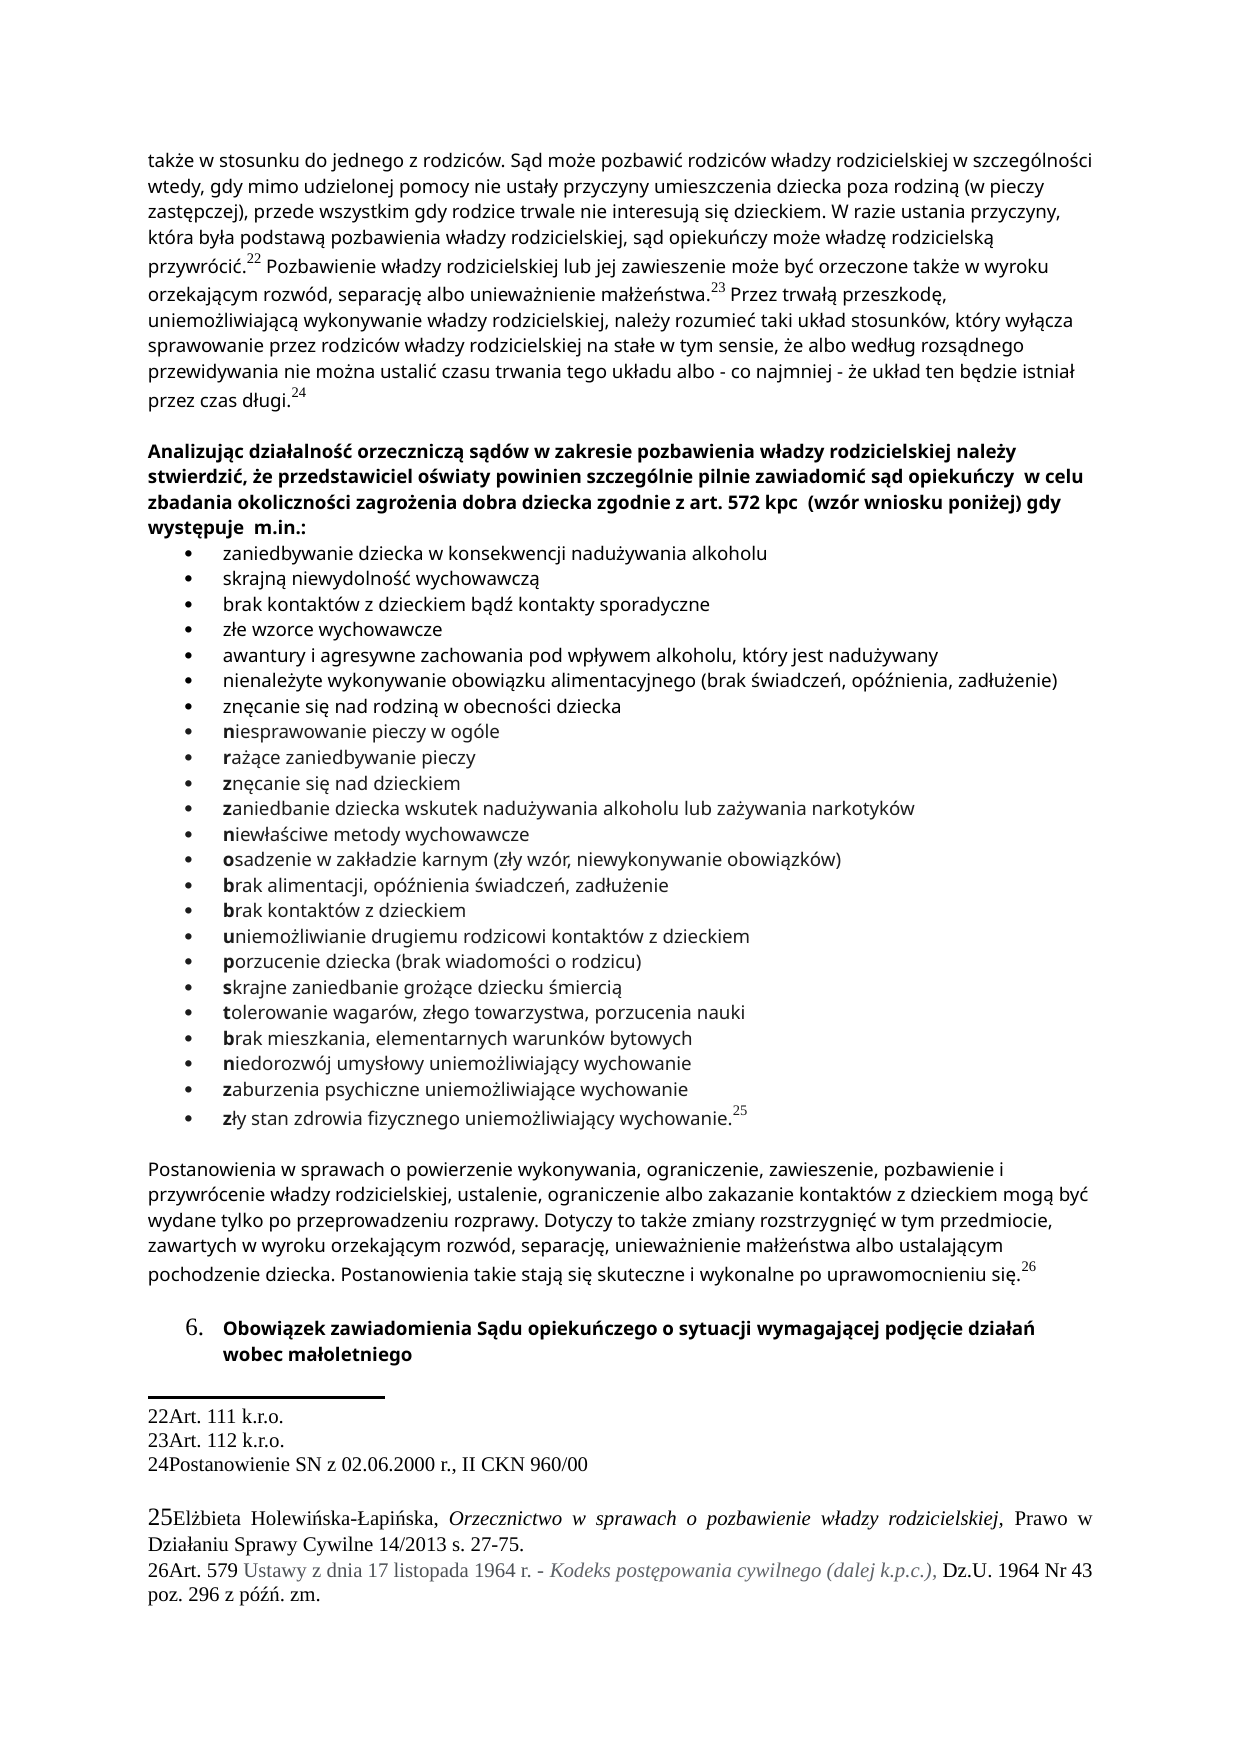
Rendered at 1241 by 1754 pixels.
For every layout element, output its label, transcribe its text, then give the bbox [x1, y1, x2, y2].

list brak mieszkania, elementarnych warunków bytowych [185, 1025, 1093, 1051]
list porzucenie dziecka (brak wiadomości o rodzicu) [185, 948, 1093, 974]
list uniemożliwianie drugiemu rodzicowi kontaktów z dzieckiem [185, 923, 1093, 948]
list nienależyte wykonywanie obowiązku alimentacyjnego (brak świadczeń, opóźnienia, zadłużenie) [185, 668, 1093, 693]
list skrajną niewydolność wychowawczą [185, 566, 1093, 591]
list Elżbieta Holewińska-Łapińska, Orzecznictwo w sprawach o pozbawienie władzy rodzicielskiej, Prawo w Działaniu Sprawy Cywilne 14/2013 s. 27-75. [148, 1502, 1093, 1556]
list znęcanie się nad rodziną w obecności dziecka [185, 693, 1093, 719]
list tolerowanie wagarów, złego towarzystwa, porzucenia nauki [185, 999, 1093, 1025]
list brak kontaktów z dzieckiem bądź kontakty sporadyczne [185, 591, 1093, 617]
list skrajne zaniedbanie grożące dziecku śmiercią [185, 974, 1093, 999]
text Art. 579 Ustawy z dnia 17 listopada 1964 r. - Kodeks postępowania cywilnego (dalej k.p.c.), Dz.U. 1964 Nr 43 poz. 296 z późń. zm. [148, 1558, 1093, 1606]
list zaniedbanie dziecka wskutek nadużywania alkoholu lub zażywania narkotyków [185, 795, 1093, 821]
text Postanowienia w sprawach o powierzenie wykonywania, ograniczenie, zawieszenie, pozbawienie i przywrócenie władzy rodzicielskiej, ustalenie, ograniczenie albo zakazanie kontaktów z dzieckiem mogą być wydane tylko po przeprowadzeniu rozprawy. Dotyczy to także zmiany rozstrzygnięć w tym przedmiocie, zawartych w wyroku orzekającym rozwód, separację, unieważnienie małżeństwa albo ustalającym pochodzenie dziecka. Postanowienia takie stają się skuteczne i wykonalne po uprawomocnieniu się. [148, 1156, 1093, 1287]
list awantury i agresywne zachowania pod wpływem alkoholu, który jest nadużywany [185, 642, 1093, 668]
text Analizując działalność orzeczniczą sądów w zakresie pozbawienia władzy rodzicielskiej należy stwierdzić, że przedstawiciel oświaty powinien szczególnie pilnie zawiadomić sąd opiekuńczy w celu zbadania okoliczności zagrożenia dobra dziecka zgodnie z art. 572 kpc (wzór wniosku poniżej) gdy występuje m.in.: [148, 438, 1093, 540]
list zaniedbywanie dziecka w konsekwencji nadużywania alkoholu [185, 540, 1093, 566]
list Obowiązek zawiadomienia Sądu opiekuńczego o sytuacji wymagającej podjęcie działań wobec małoletniego [185, 1312, 1093, 1366]
text także w stosunku do jednego z rodziców. Sąd może pozbawić rodziców władzy rodzicielskiej w szczególności wtedy, gdy mimo udzielonej pomocy nie ustały przyczyny umieszczenia dziecka poza rodziną (w pieczy zastępczej), przede wszystkim gdy rodzice trwale nie interesują się dzieckiem. W razie ustania przyczyny, która była podstawą pozbawienia władzy rodzicielskiej, sąd opiekuńczy może władzę rodzicielską przywrócić. Pozbawienie władzy rodzicielskiej lub jej zawieszenie może być orzeczone także w wyroku orzekającym rozwód, separację albo unieważnienie małżeństwa. Przez trwałą przeszkodę, uniemożliwiającą wykonywanie władzy rodzicielskiej, należy rozumieć taki układ stosunków, który wyłącza sprawowanie przez rodziców władzy rodzicielskiej na stałe w tym sensie, że albo według rozsądnego przewidywania nie można ustalić czasu trwania tego układu albo - co najmniej - że układ ten będzie istniał przez czas długi. [148, 148, 1093, 412]
text Art. 112 k.r.o. [148, 1428, 1093, 1452]
list niewłaściwe metody wychowawcze [185, 821, 1093, 846]
list zły stan zdrowia fizycznego uniemożliwiający wychowanie. [185, 1102, 1093, 1130]
list złe wzorce wychowawcze [185, 617, 1093, 642]
list brak alimentacji, opóźnienia świadczeń, zadłużenie [185, 872, 1093, 897]
list znęcanie się nad dzieckiem [185, 770, 1093, 795]
list brak kontaktów z dzieckiem [185, 897, 1093, 923]
text Art. 111 k.r.o. [148, 1403, 1093, 1428]
text Postanowienie SN z 02.06.2000 r., II CKN 960/00 [148, 1452, 1093, 1476]
list niesprawowanie pieczy w ogóle [185, 719, 1093, 744]
list osadzenie w zakładzie karnym (zły wzór, niewykonywanie obowiązków) [185, 846, 1093, 872]
list zaburzenia psychiczne uniemożliwiające wychowanie [185, 1076, 1093, 1102]
list niedorozwój umysłowy uniemożliwiający wychowanie [185, 1051, 1093, 1076]
list rażące zaniedbywanie pieczy [185, 744, 1093, 770]
